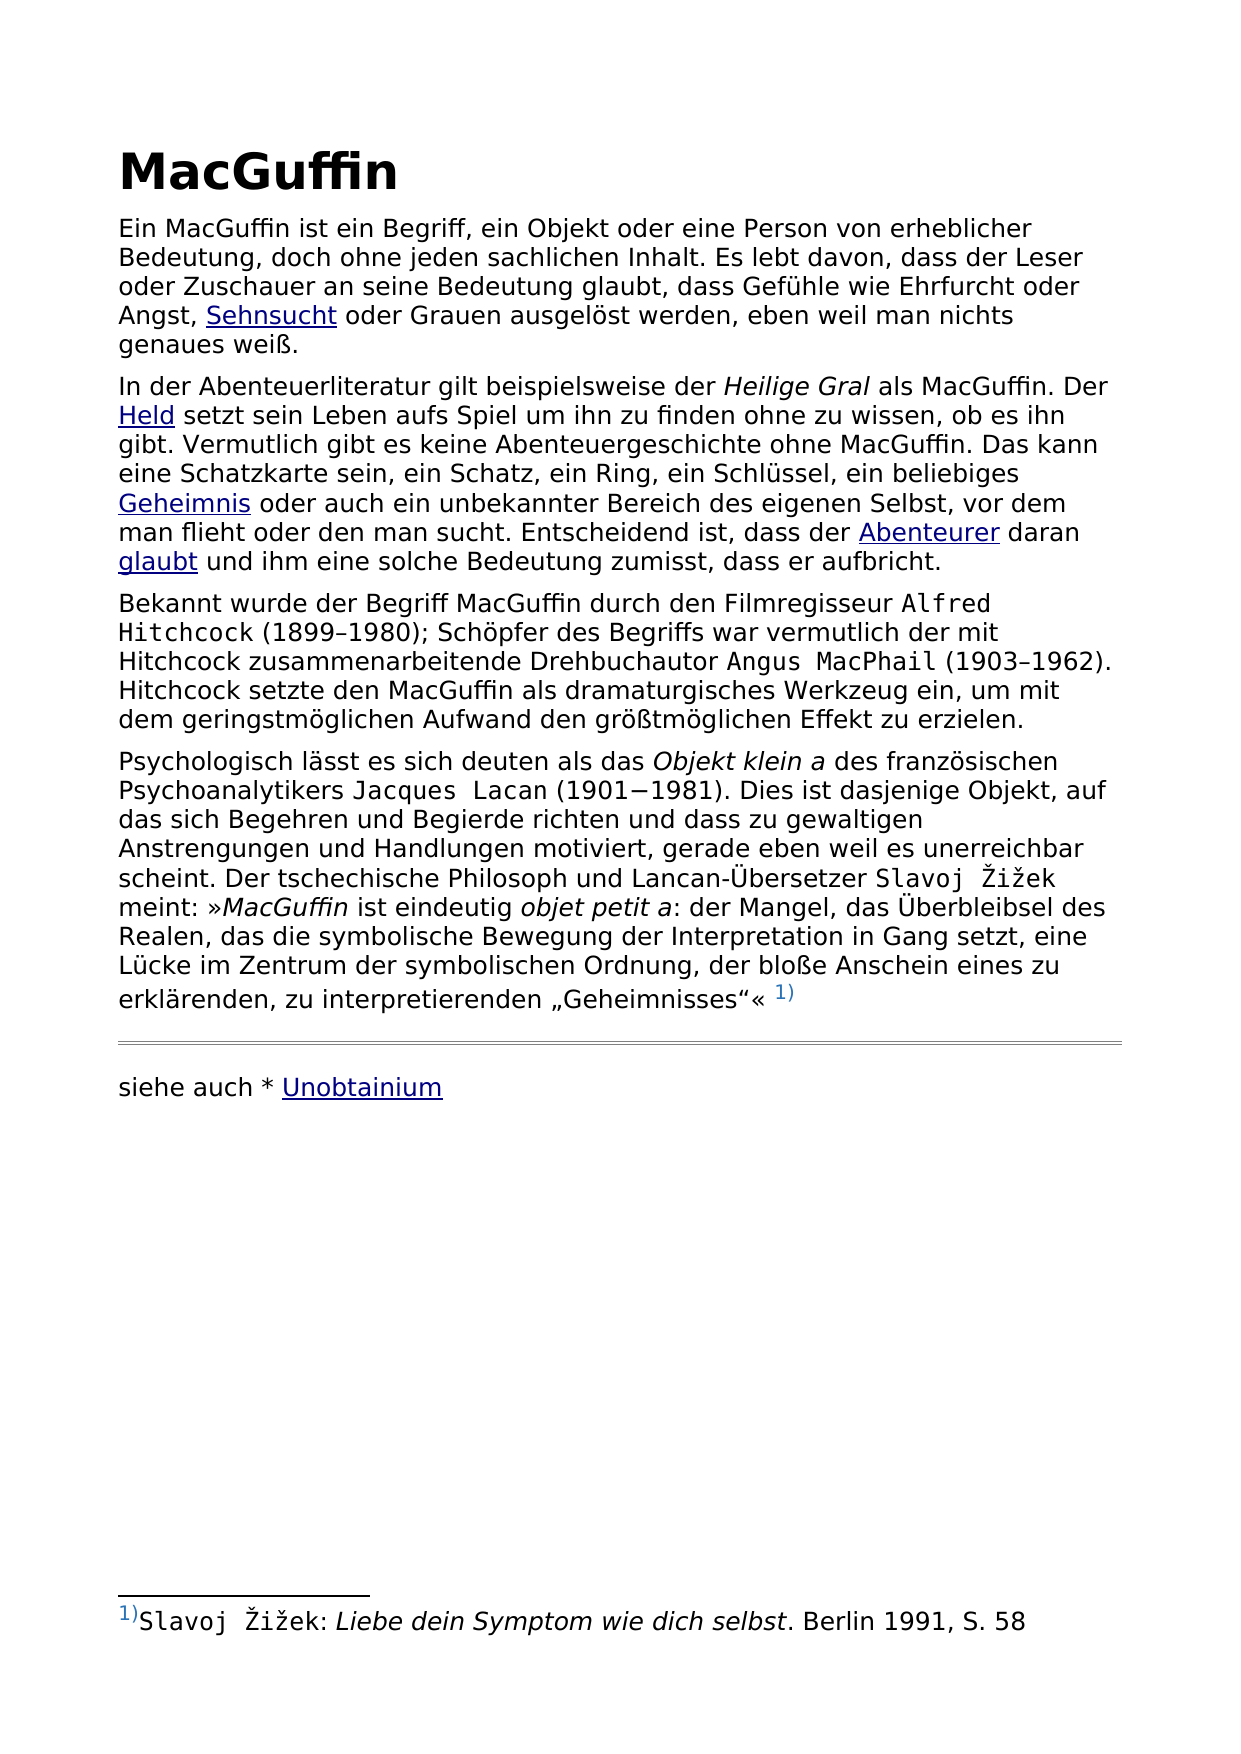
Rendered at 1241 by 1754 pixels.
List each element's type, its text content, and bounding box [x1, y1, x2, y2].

text Bekannt wurde der Begriff MacGuffin durch den Filmregisseur Alfred Hitchcock (1899–1980); Schöpfer des Begriffs war vermutlich der mit Hitchcock zusammenarbeitende Drehbuchautor Angus MacPhail (1903–1962). Hitchcock setzte den MacGuffin als dramaturgisches Werkzeug ein, um mit dem geringstmöglichen Aufwand den größtmöglichen Effekt zu erzielen. [118, 589, 1122, 735]
text In der Abenteuerliteratur gilt beispielsweise der Heilige Gral als MacGuffin. Der Held setzt sein Leben aufs Spiel um ihn zu finden ohne zu wissen, ob es ihn gibt. Vermutlich gibt es keine Abenteuergeschichte ohne MacGuffin. Das kann eine Schatzkarte sein, ein Schatz, ein Ring, ein Schlüssel, ein beliebiges Geheimnis oder auch ein unbekannter Bereich des eigenen Selbst, vor dem man flieht oder den man sucht. Entscheidend ist, dass der Abenteurer daran glaubt und ihm eine solche Bedeutung zumisst, dass er aufbricht. [118, 372, 1122, 576]
text Slavoj Žižek: Liebe dein Symptom wie dich selbst. Berlin 1991, S. 58 [118, 1602, 1122, 1636]
text Psychologisch lässt es sich deuten als das Objekt klein a des französischen Psychoanalytikers Jacques Lacan (1901−1981). Dies ist dasjenige Objekt, auf das sich Begehren und Begierde richten und dass zu gewaltigen Anstrengungen und Handlungen motiviert, gerade eben weil es unerreichbar scheint. Der tschechische Philosoph und Lancan-Übersetzer Slavoj Žižek meint: »MacGuffin ist eindeutig objet petit a: der Mangel, das Überbleibsel des Realen, das die symbolische Bewegung der Interpretation in Gang setzt, eine Lücke im Zentrum der symbolischen Ordnung, der bloße Anschein eines zu erklärenden, zu interpretierenden „Geheimnisses“« [118, 747, 1122, 1014]
subtitle MacGuffin [118, 143, 1122, 201]
text siehe auch * Unobtainium [118, 1073, 1122, 1103]
text Ein MacGuffin ist ein Begriff, ein Objekt oder eine Person von erheblicher Bedeutung, doch ohne jeden sachlichen Inhalt. Es lebt davon, dass der Leser oder Zuschauer an seine Bedeutung glaubt, dass Gefühle wie Ehrfurcht oder Angst, Sehnsucht oder Grauen ausgelöst werden, eben weil man nichts genaues weiß. [118, 214, 1122, 360]
